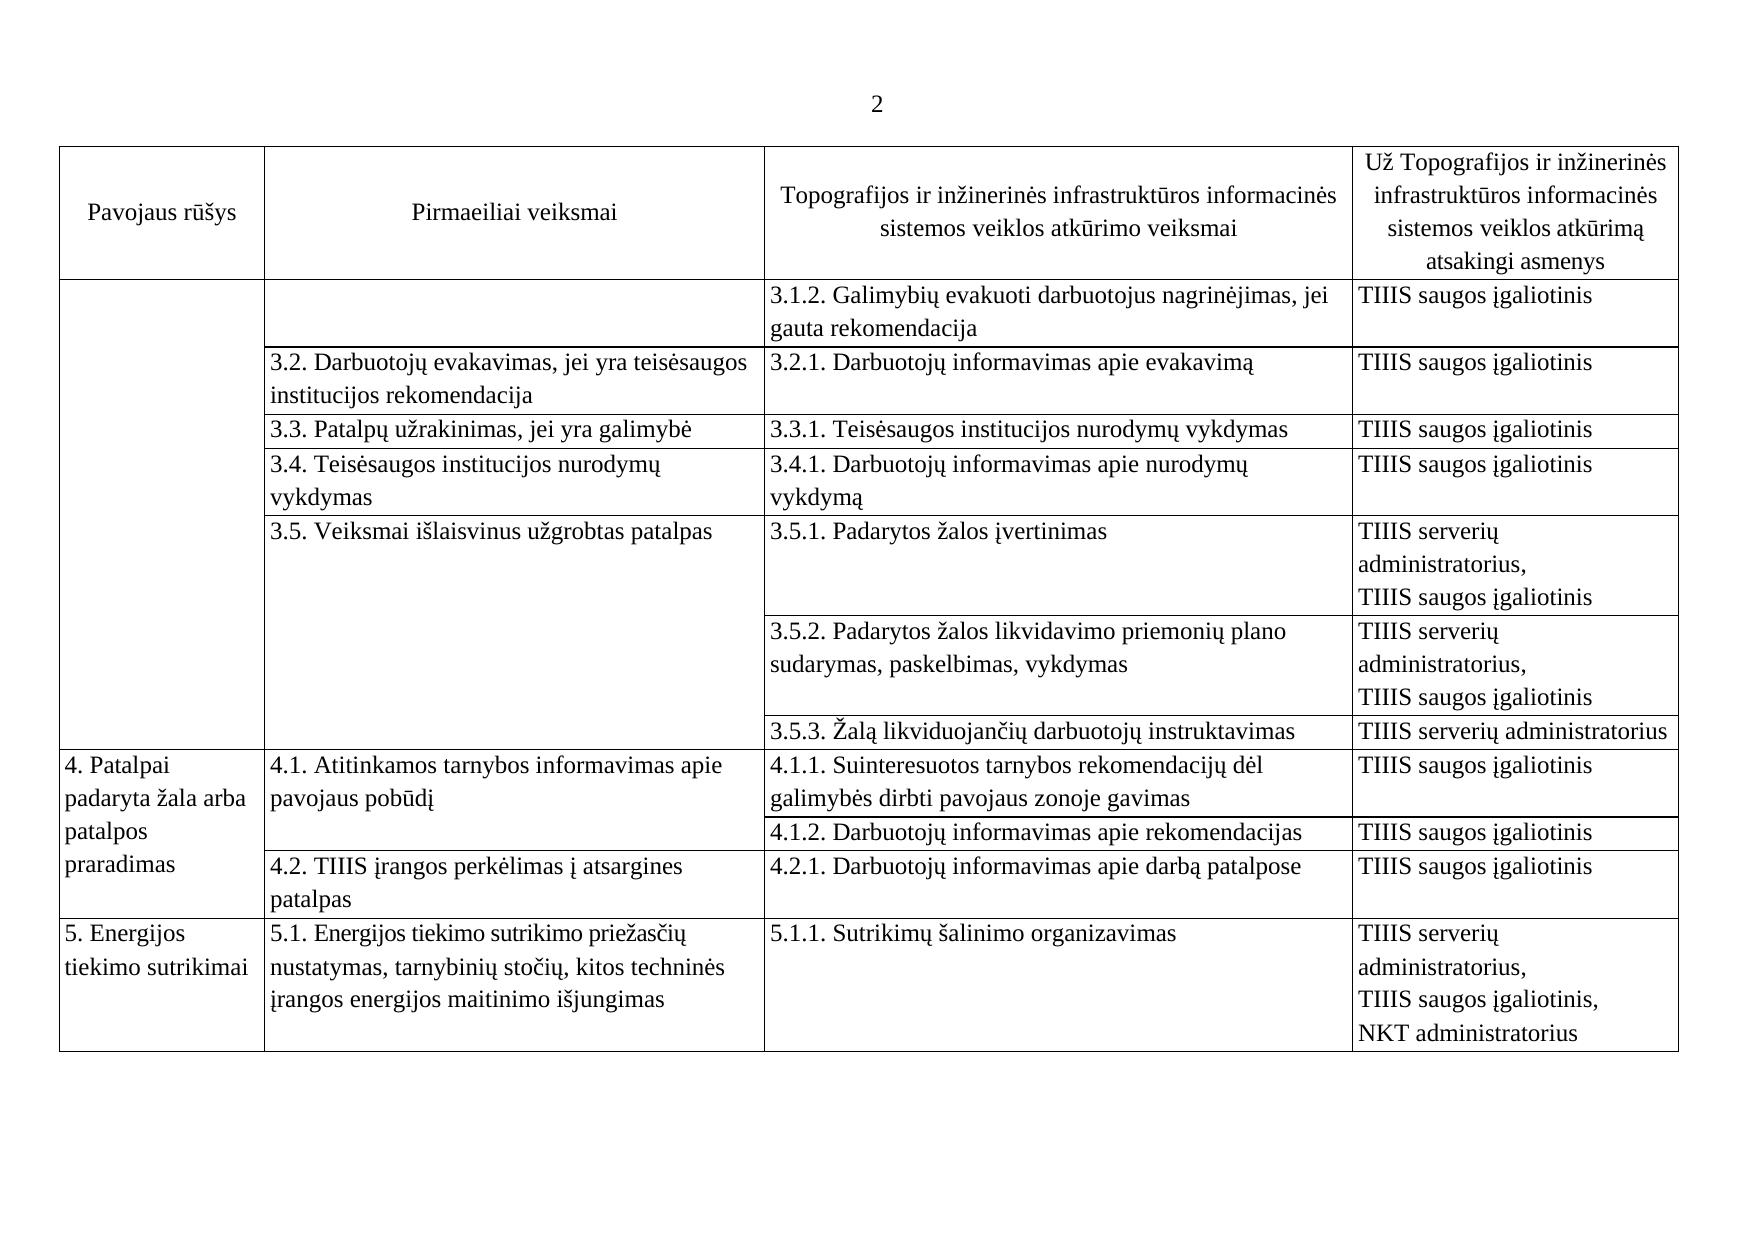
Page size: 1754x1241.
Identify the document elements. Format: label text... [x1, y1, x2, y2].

table_cell TIIIS serverių administratorius, TIIIS saugos įgaliotinis, NKT administratorius [1353, 919, 1678, 1051]
table_cell 3.5. Veiksmai išlaisvinus užgrobtas patalpas [265, 516, 764, 749]
table_cell 3.4. Teisėsaugos institucijos nurodymų vykdymas [265, 449, 764, 515]
table_cell TIIIS saugos įgaliotinis [1353, 348, 1678, 413]
table_header Pavojaus rūšys [60, 147, 264, 279]
table_cell TIIIS saugos įgaliotinis [1353, 818, 1678, 850]
table_cell 5.1.1. Sutrikimų šalinimo organizavimas [765, 919, 1352, 1051]
table_cell 3.2.1. Darbuotojų informavimas apie evakavimą [765, 348, 1352, 413]
table_cell TIIIS saugos įgaliotinis [1353, 851, 1678, 917]
table_cell 5. Energijos tiekimo sutrikimai [60, 919, 264, 1051]
table_cell 3.5.3. Žalą likviduojančių darbuotojų instruktavimas [765, 716, 1352, 749]
table_cell [265, 280, 764, 346]
table_cell 3.1.2. Galimybių evakuoti darbuotojus nagrinėjimas, jei gauta rekomendacija [765, 280, 1352, 346]
table_cell TIIIS saugos įgaliotinis [1353, 415, 1678, 448]
table_cell 5.1. Energijos tiekimo sutrikimo priežasčių nustatymas, tarnybinių stočių, kitos techninės įrangos energijos maitinimo išjungimas [265, 919, 764, 1051]
table_cell TIIIS serverių administratorius, TIIIS saugos įgaliotinis [1353, 516, 1678, 615]
table_cell 3.3.1. Teisėsaugos institucijos nurodymų vykdymas [765, 415, 1352, 448]
table_header Pirmaeiliai veiksmai [265, 147, 764, 279]
table_cell TIIIS serverių administratorius, TIIIS saugos įgaliotinis [1353, 616, 1678, 715]
table_cell 4. Patalpai padaryta žala arba patalpos praradimas [60, 750, 264, 917]
table_cell 4.1.2. Darbuotojų informavimas apie rekomendacijas [765, 818, 1352, 850]
table_cell 3.4.1. Darbuotojų informavimas apie nurodymų vykdymą [765, 449, 1352, 515]
table_cell 4.2. TIIIS įrangos perkėlimas į atsargines patalpas [265, 851, 764, 917]
table_header Topografijos ir inžinerinės infrastruktūros informacinės sistemos veiklos atkūrimo veiksmai [765, 147, 1352, 279]
table_cell 4.1. Atitinkamos tarnybos informavimas apie pavojaus pobūdį [265, 750, 764, 850]
table_cell TIIIS saugos įgaliotinis [1353, 750, 1678, 816]
table_cell 3.5.1. Padarytos žalos įvertinimas [765, 516, 1352, 615]
table_cell [60, 280, 264, 749]
table_cell 4.1.1. Suinteresuotos tarnybos rekomendacijų dėl galimybės dirbti pavojaus zonoje gavimas [765, 750, 1352, 816]
table_cell 4.2.1. Darbuotojų informavimas apie darbą patalpose [765, 851, 1352, 917]
table_cell TIIIS saugos įgaliotinis [1353, 449, 1678, 515]
table_cell TIIIS saugos įgaliotinis [1353, 280, 1678, 346]
table_cell 3.5.2. Padarytos žalos likvidavimo priemonių plano sudarymas, paskelbimas, vykdymas [765, 616, 1352, 715]
table_cell 3.3. Patalpų užrakinimas, jei yra galimybė [265, 415, 764, 448]
table_cell 3.2. Darbuotojų evakavimas, jei yra teisėsaugos institucijos rekomendacija [265, 348, 764, 413]
table_cell TIIIS serverių administratorius [1353, 716, 1678, 749]
table_header Už Topografijos ir inžinerinės infrastruktūros informacinės sistemos veiklos atkūrimą atsakingi asmenys [1353, 147, 1678, 279]
